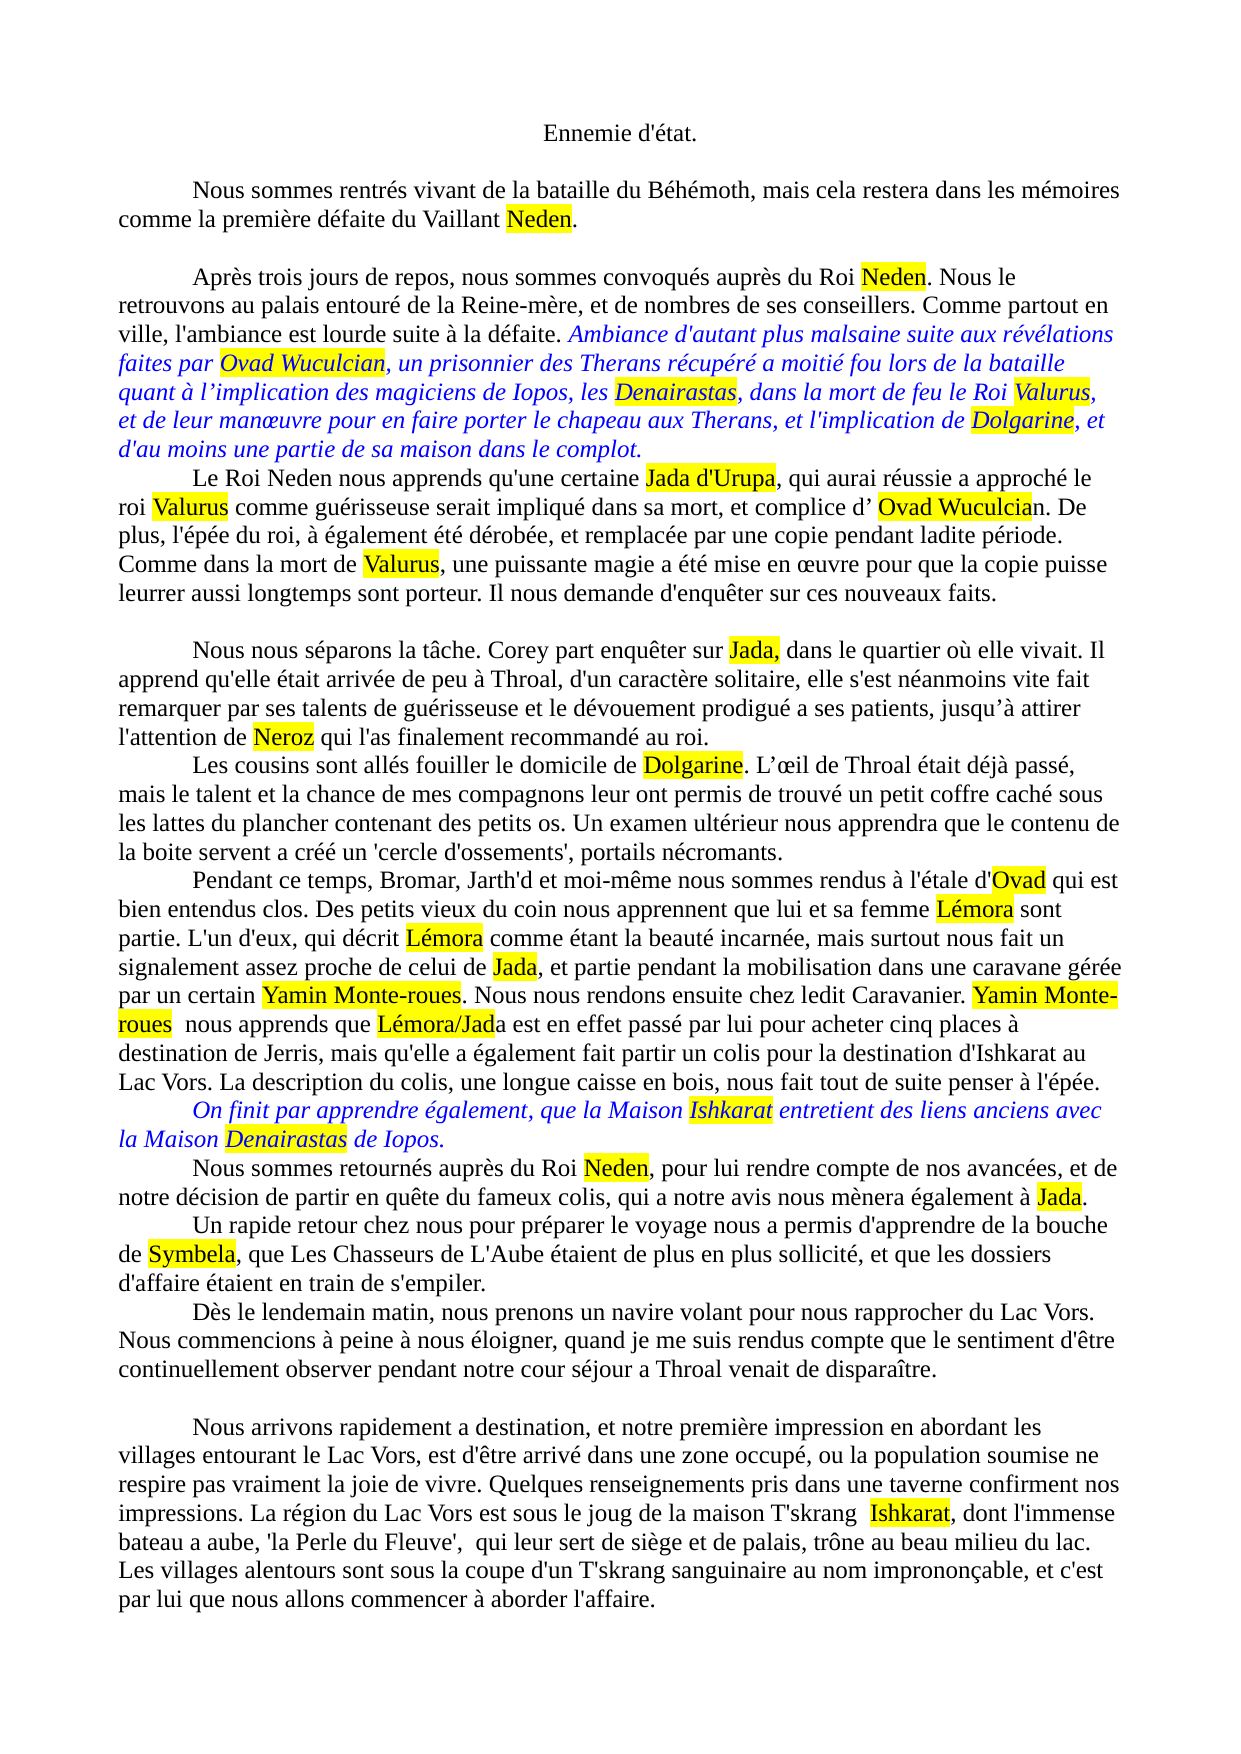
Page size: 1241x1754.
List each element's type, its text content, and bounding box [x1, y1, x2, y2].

text On finit par apprendre également, que la Maison Ishkarat entretient des liens anciens avec la Maison Denairastas de Iopos. [118, 1096, 1122, 1153]
text Les cousins sont allés fouiller le domicile de Dolgarine. L’œil de Throal était déjà passé, mais le talent et la chance de mes compagnons leur ont permis de trouvé un petit coffre caché sous les lattes du plancher contenant des petits os. Un examen ultérieur nous apprendra que le contenu de la boite servent a créé un 'cercle d'ossements', portails nécromants. [118, 751, 1122, 866]
text Nous nous séparons la tâche. Corey part enquêter sur Jada, dans le quartier où elle vivait. Il apprend qu'elle était arrivée de peu à Throal, d'un caractère solitaire, elle s'est néanmoins vite fait remarquer par ses talents de guérisseuse et le dévouement prodigué a ses patients, jusqu’à attirer l'attention de Neroz qui l'as finalement recommandé au roi. [118, 636, 1122, 751]
text Nous sommes rentrés vivant de la bataille du Béhémoth, mais cela restera dans les mémoires comme la première défaite du Vaillant Neden. [118, 176, 1122, 233]
text Le Roi Neden nous apprends qu'une certaine Jada d'Urupa, qui aurai réussie a approché le roi Valurus comme guérisseuse serait impliqué dans sa mort, et complice d’ Ovad Wuculcian. De plus, l'épée du roi, à également été dérobée, et remplacée par une copie pendant ladite période. Comme dans la mort de Valurus, une puissante magie a été mise en œuvre pour que la copie puisse leurrer aussi longtemps sont porteur. Il nous demande d'enquêter sur ces nouveaux faits. [118, 463, 1122, 607]
text Un rapide retour chez nous pour préparer le voyage nous a permis d'apprendre de la bouche de Symbela, que Les Chasseurs de L'Aube étaient de plus en plus sollicité, et que les dossiers d'affaire étaient en train de s'empiler. [118, 1211, 1122, 1297]
text Nous arrivons rapidement a destination, et notre première impression en abordant les villages entourant le Lac Vors, est d'être arrivé dans une zone occupé, ou la population soumise ne respire pas vraiment la joie de vivre. Quelques renseignements pris dans une taverne confirment nos impressions. La région du Lac Vors est sous le joug de la maison T'skrang Ishkarat, dont l'immense bateau a aube, 'la Perle du Fleuve', qui leur sert de siège et de palais, trône au beau milieu du lac. Les villages alentours sont sous la coupe d'un T'skrang sanguinaire au nom imprononçable, et c'est par lui que nous allons commencer à aborder l'affaire. [118, 1412, 1122, 1613]
text Après trois jours de repos, nous sommes convoqués auprès du Roi Neden. Nous le retrouvons au palais entouré de la Reine-mère, et de nombres de ses conseillers. Comme partout en ville, l'ambiance est lourde suite à la défaite. Ambiance d'autant plus malsaine suite aux révélations faites par Ovad Wuculcian, un prisonnier des Therans récupéré a moitié fou lors de la bataille quant à l’implication des magiciens de Iopos, les Denairastas, dans la mort de feu le Roi Valurus, et de leur manœuvre pour en faire porter le chapeau aux Therans, et l'implication de Dolgarine, et d'au moins une partie de sa maison dans le complot. [118, 262, 1122, 463]
text Pendant ce temps, Bromar, Jarth'd et moi-même nous sommes rendus à l'étale d'Ovad qui est bien entendus clos. Des petits vieux du coin nous apprennent que lui et sa femme Lémora sont partie. L'un d'eux, qui décrit Lémora comme étant la beauté incarnée, mais surtout nous fait un signalement assez proche de celui de Jada, et partie pendant la mobilisation dans une caravane gérée par un certain Yamin Monte-roues. Nous nous rendons ensuite chez ledit Caravanier. Yamin Monte-roues nous apprends que Lémora/Jada est en effet passé par lui pour acheter cinq places à destination de Jerris, mais qu'elle a également fait partir un colis pour la destination d'Ishkarat au Lac Vors. La description du colis, une longue caisse en bois, nous fait tout de suite penser à l'épée. [118, 866, 1122, 1096]
text Ennemie d'état. [118, 118, 1122, 147]
text Nous sommes retournés auprès du Roi Neden, pour lui rendre compte de nos avancées, et de notre décision de partir en quête du fameux colis, qui a notre avis nous mènera également à Jada. [118, 1153, 1122, 1211]
text Dès le lendemain matin, nous prenons un navire volant pour nous rapprocher du Lac Vors. Nous commencions à peine à nous éloigner, quand je me suis rendus compte que le sentiment d'être continuellement observer pendant notre cour séjour a Throal venait de disparaître. [118, 1297, 1122, 1383]
